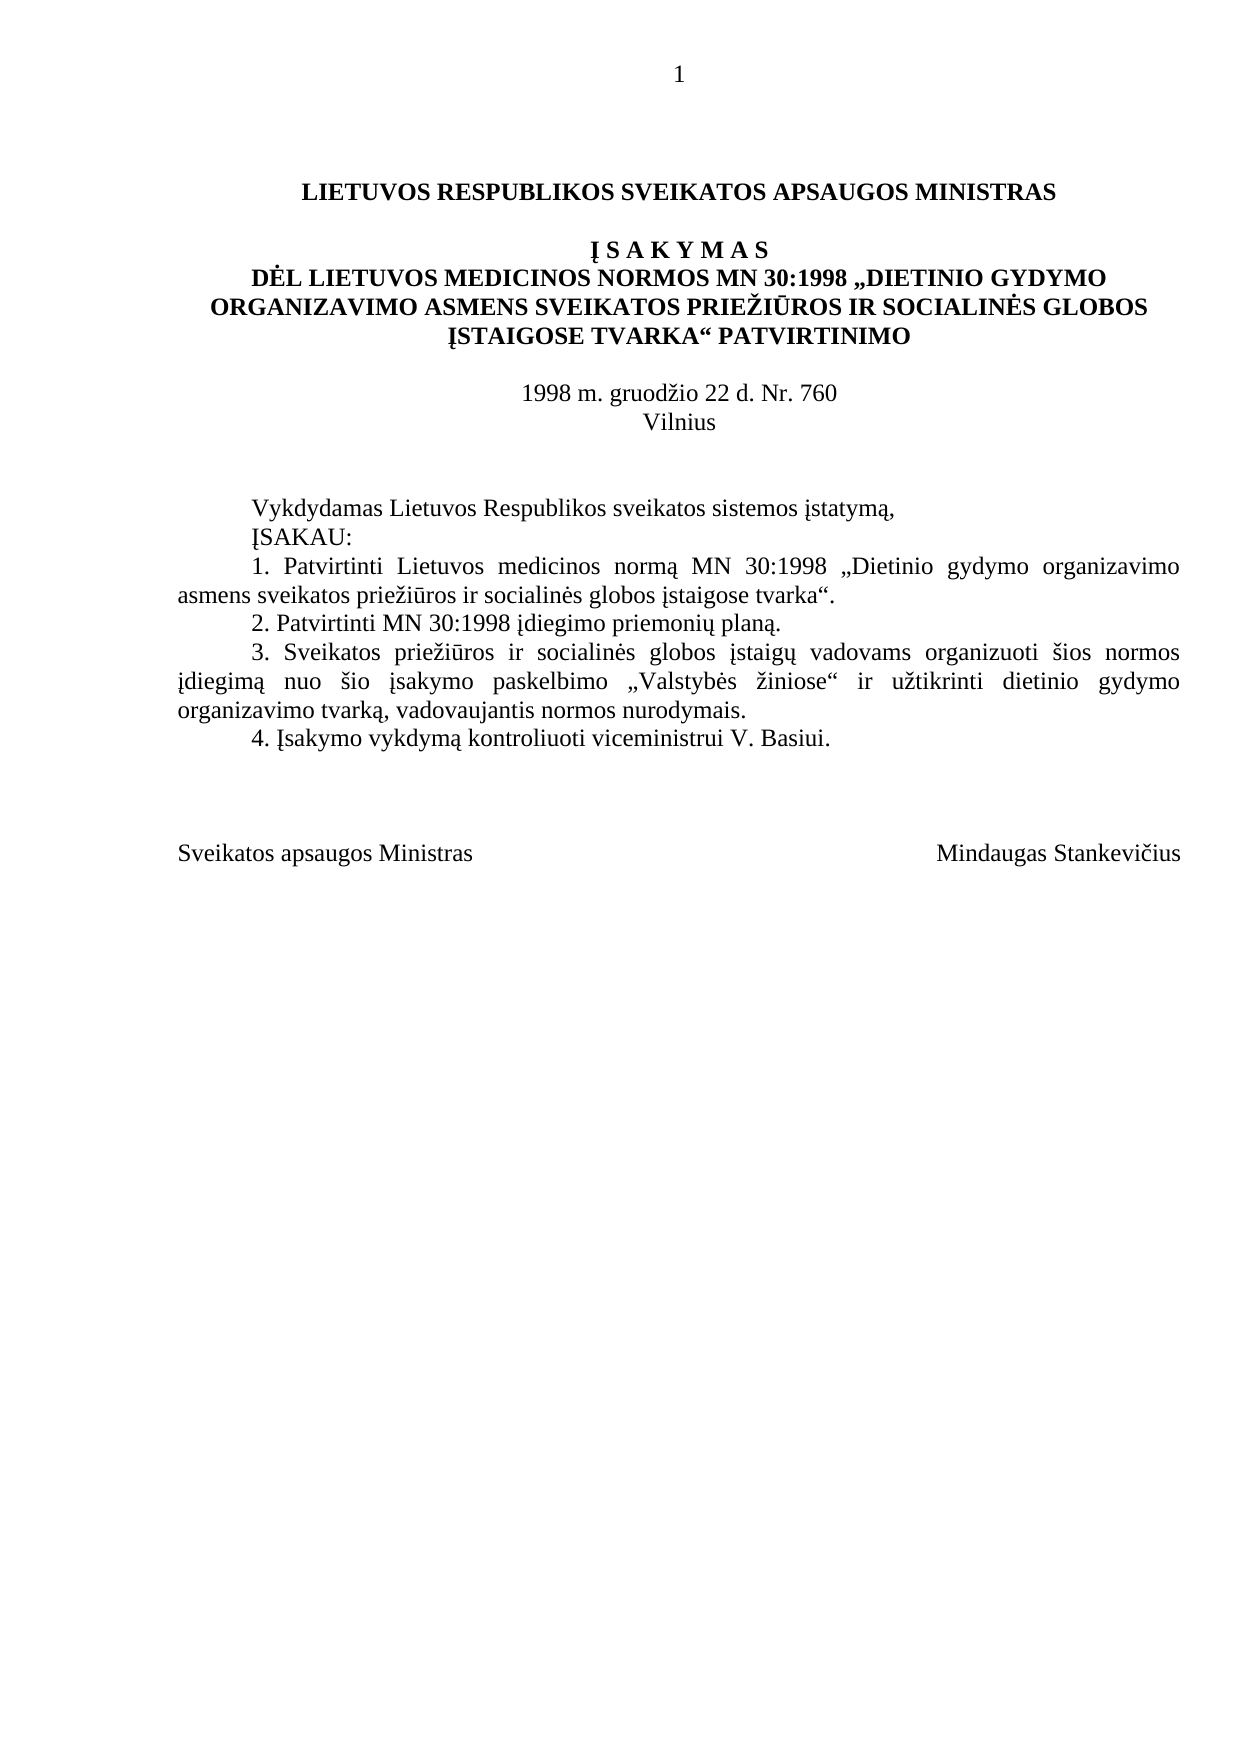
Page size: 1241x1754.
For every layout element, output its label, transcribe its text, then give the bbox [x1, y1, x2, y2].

text 4. Įsakymo vykdymą kontroliuoti viceministrui V. Basiui. [177, 723, 1181, 752]
text Vykdydamas Lietuvos Respublikos sveikatos sistemos įstatymą, [177, 493, 1181, 522]
text 1998 m. gruodžio 22 d. Nr. 760 [177, 378, 1181, 407]
text LIETUVOS RESPUBLIKOS SVEIKATOS APSAUGOS MINISTRAS [177, 177, 1181, 206]
text ĮSAKAU: [177, 522, 1181, 551]
text Vilnius [177, 407, 1181, 436]
text 2. Patvirtinti MN 30:1998 įdiegimo priemonių planą. [177, 608, 1181, 637]
text Į S A K Y M A S [177, 235, 1181, 263]
text 3. Sveikatos priežiūros ir socialinės globos įstaigų vadovams organizuoti šios normos įdiegimą nuo šio įsakymo paskelbimo „Valstybės žiniose“ ir užtikrinti dietinio gydymo organizavimo tvarką, vadovaujantis normos nurodymais. [177, 637, 1181, 723]
text DĖL LIETUVOS MEDICINOS NORMOS MN 30:1998 „DIETINIO GYDYMO ORGANIZAVIMO ASMENS SVEIKATOS PRIEŽIŪROS IR SOCIALINĖS GLOBOS ĮSTAIGOSE TVARKA“ PATVIRTINIMO [177, 263, 1181, 350]
text 1. Patvirtinti Lietuvos medicinos normą MN 30:1998 „Dietinio gydymo organizavimo asmens sveikatos priežiūros ir socialinės globos įstaigose tvarka“. [177, 551, 1181, 608]
text Sveikatos apsaugos Ministras Mindaugas Stankevičius [177, 838, 1181, 867]
